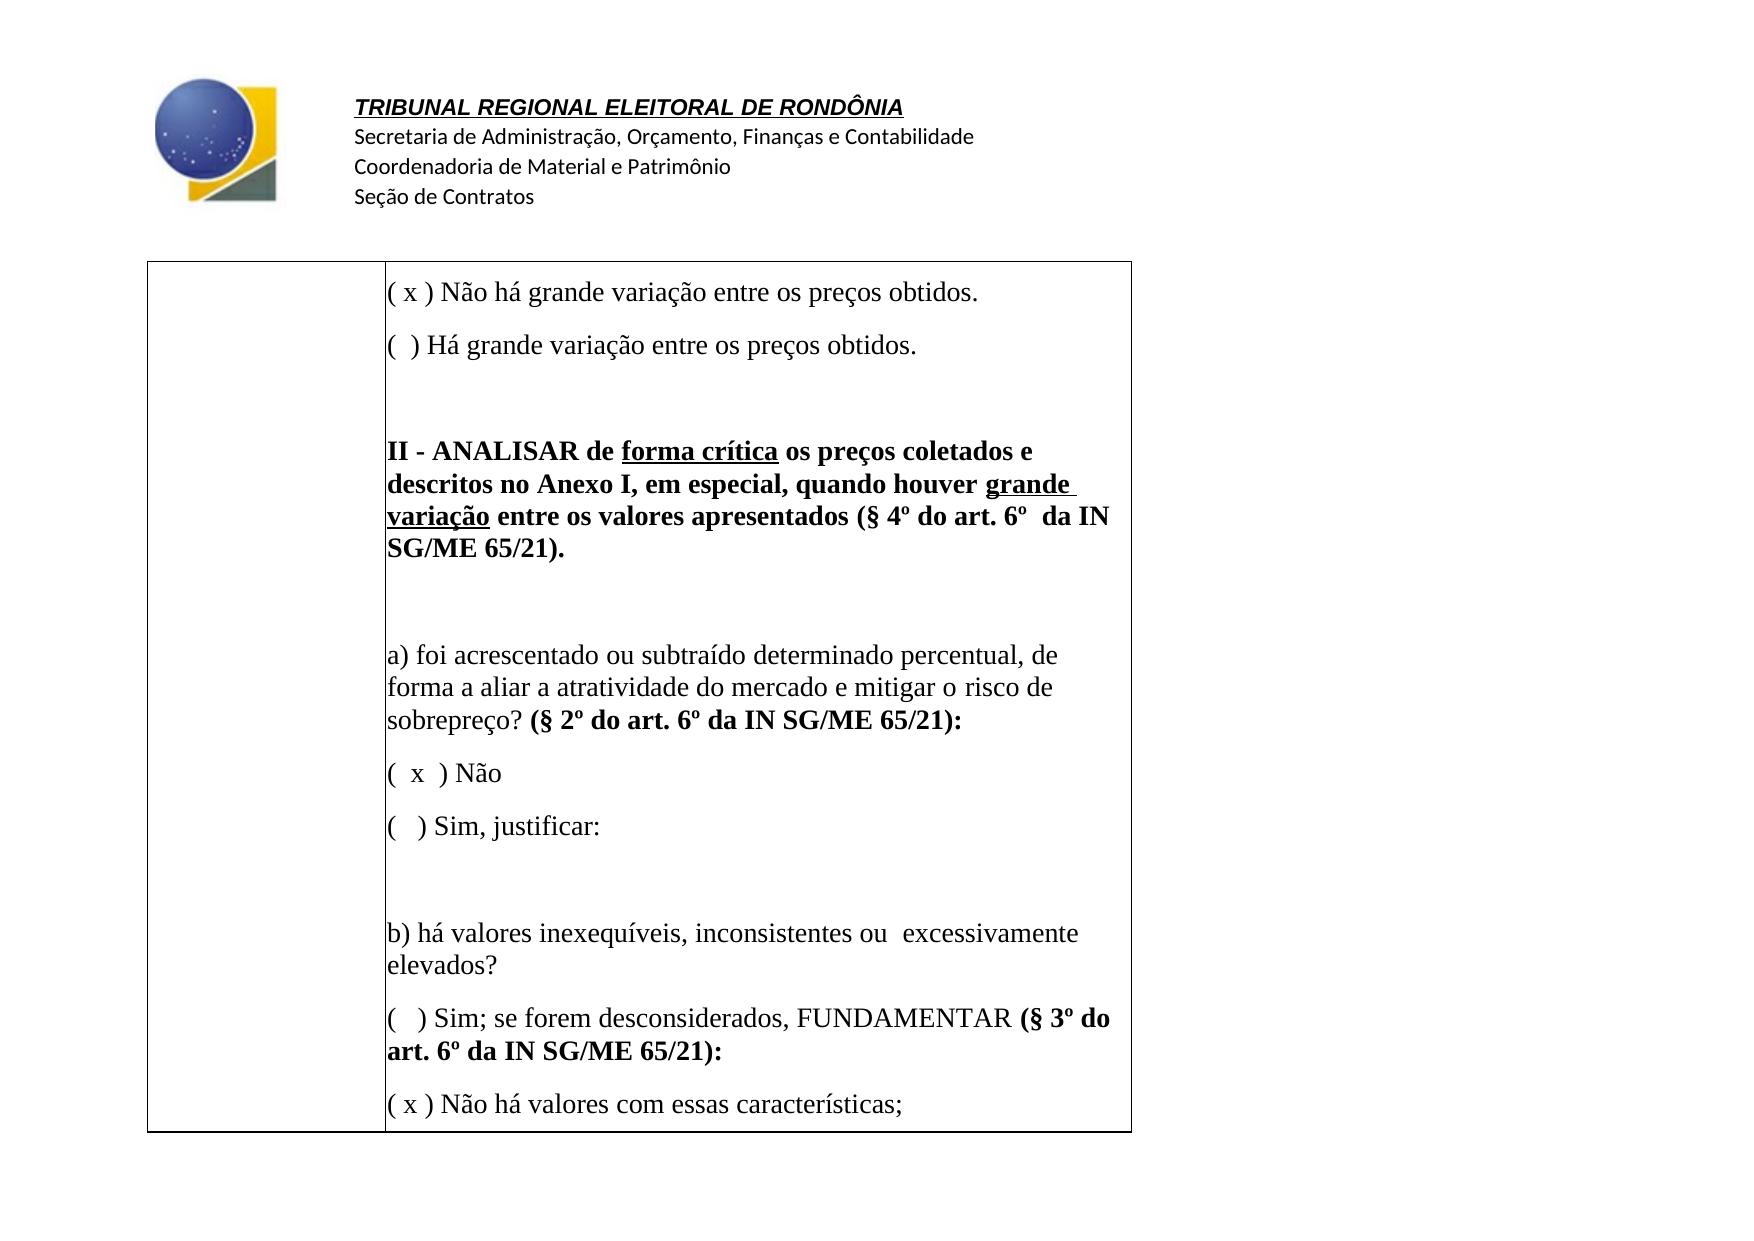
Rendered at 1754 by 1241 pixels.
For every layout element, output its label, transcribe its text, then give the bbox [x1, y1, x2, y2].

table_cell ( x ) Não há grande variação entre os preços obtidos. ( ) Há grande variação entre os preços obtidos. II - ANALISAR de forma crítica os preços coletados e descritos no Anexo I, em especial, quando houver grande variação entre os valores apresentados (§ 4º do art. 6º da IN SG/ME 65/21). a) foi acrescentado ou subtraído determinado percentual, de forma a aliar a atratividade do mercado e mitigar o risco de sobrepreço? (§ 2º do art. 6º da IN SG/ME 65/21): ( x ) Não ( ) Sim, justificar: b) há valores inexequíveis, inconsistentes ou excessivamente elevados? ( ) Sim; se forem desconsiderados, FUNDAMENTAR (§ 3º do art. 6º da IN SG/ME 65/21): ( x ) Não há valores com essas características; [386, 262, 1131, 1131]
table_cell [148, 262, 385, 1131]
